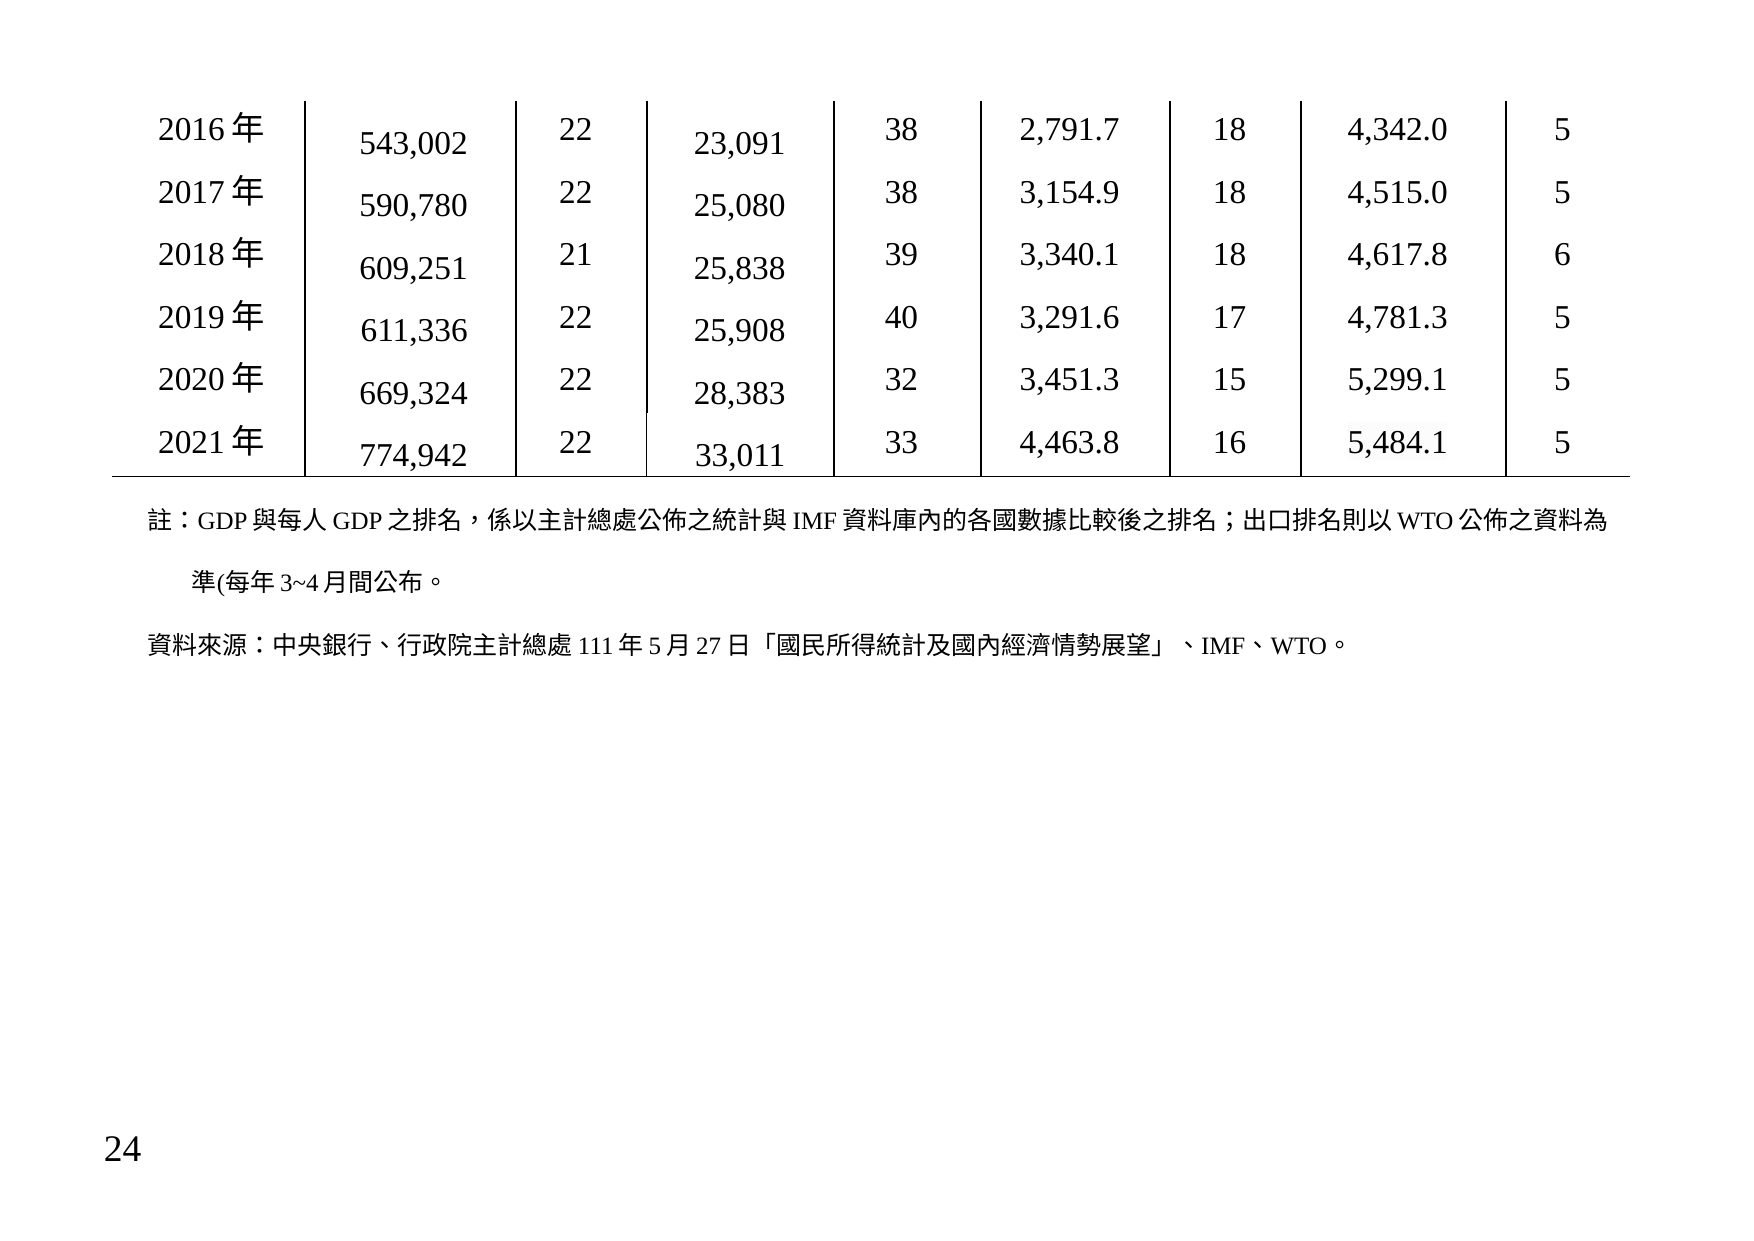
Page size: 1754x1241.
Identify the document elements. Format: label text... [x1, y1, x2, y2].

table_cell 5 [1507, 413, 1630, 476]
table_cell 4,781.3 [1302, 288, 1505, 351]
table_cell 38 [835, 101, 980, 163]
table_cell 3,154.9 [982, 163, 1169, 226]
table_cell 2016年 [112, 101, 304, 163]
table_cell 22 [517, 101, 646, 163]
table_cell 18 [1171, 163, 1300, 226]
table_cell 17 [1171, 288, 1300, 351]
table_cell 611,336 [306, 288, 515, 351]
table_cell 33,011 [647, 413, 833, 476]
table_cell 15 [1171, 351, 1300, 413]
table_cell 39 [835, 226, 980, 288]
table_cell 22 [517, 163, 646, 226]
table_cell 22 [517, 288, 646, 351]
table_cell 5 [1507, 163, 1630, 226]
table_cell 4,617.8 [1302, 226, 1505, 288]
table_cell 774,942 [306, 413, 515, 476]
table_cell 2017年 [112, 163, 304, 226]
table_cell 3,340.1 [982, 226, 1169, 288]
table_cell 4,463.8 [982, 413, 1169, 476]
table_cell 590,780 [306, 163, 515, 226]
table_cell 5,484.1 [1302, 413, 1505, 476]
table_cell 669,324 [306, 351, 515, 413]
table_cell 6 [1507, 226, 1630, 288]
table_cell 16 [1171, 413, 1300, 476]
table_cell 25,908 [648, 288, 833, 351]
table_cell 21 [517, 226, 646, 288]
table_cell 2019年 [112, 288, 304, 351]
table_cell 2,791.7 [982, 101, 1169, 163]
table_cell 4,515.0 [1302, 163, 1505, 226]
table_cell 2021年 [112, 413, 304, 476]
table_cell 2018年 [112, 226, 304, 288]
table_cell 3,291.6 [982, 288, 1169, 351]
table_cell 33 [835, 413, 980, 476]
table_cell 2020年 [112, 351, 304, 413]
table_cell 5 [1507, 101, 1630, 163]
table_cell 609,251 [306, 226, 515, 288]
text 資料來源：中央銀行、行政院主計總處111年5月27日「國民所得統計及國內經濟情勢展望」、IMF、WTO。 [148, 602, 1639, 664]
table_cell 543,002 [306, 101, 515, 163]
table_cell 5,299.1 [1302, 351, 1505, 413]
table_cell 5 [1507, 351, 1630, 413]
table_cell 25,838 [648, 226, 833, 288]
table_cell 18 [1171, 226, 1300, 288]
table_cell 40 [835, 288, 980, 351]
table_cell 4,342.0 [1302, 101, 1505, 163]
table_cell 25,080 [648, 163, 833, 226]
table_cell 32 [835, 351, 980, 413]
table_cell 3,451.3 [982, 351, 1169, 413]
table_cell 5 [1507, 288, 1630, 351]
table_cell 28,383 [648, 351, 833, 413]
table_cell 18 [1171, 101, 1300, 163]
table_cell 22 [517, 351, 646, 413]
table_cell 38 [835, 163, 980, 226]
table_cell 23,091 [648, 101, 833, 163]
table_cell 22 [517, 413, 646, 476]
text 註：GDP與每人GDP之排名，係以主計總處公佈之統計與IMF資料庫內的各國數據比較後之排名；出口排名則以WTO公佈之資料為準(每年3~4月間公布。 [147, 477, 1613, 602]
